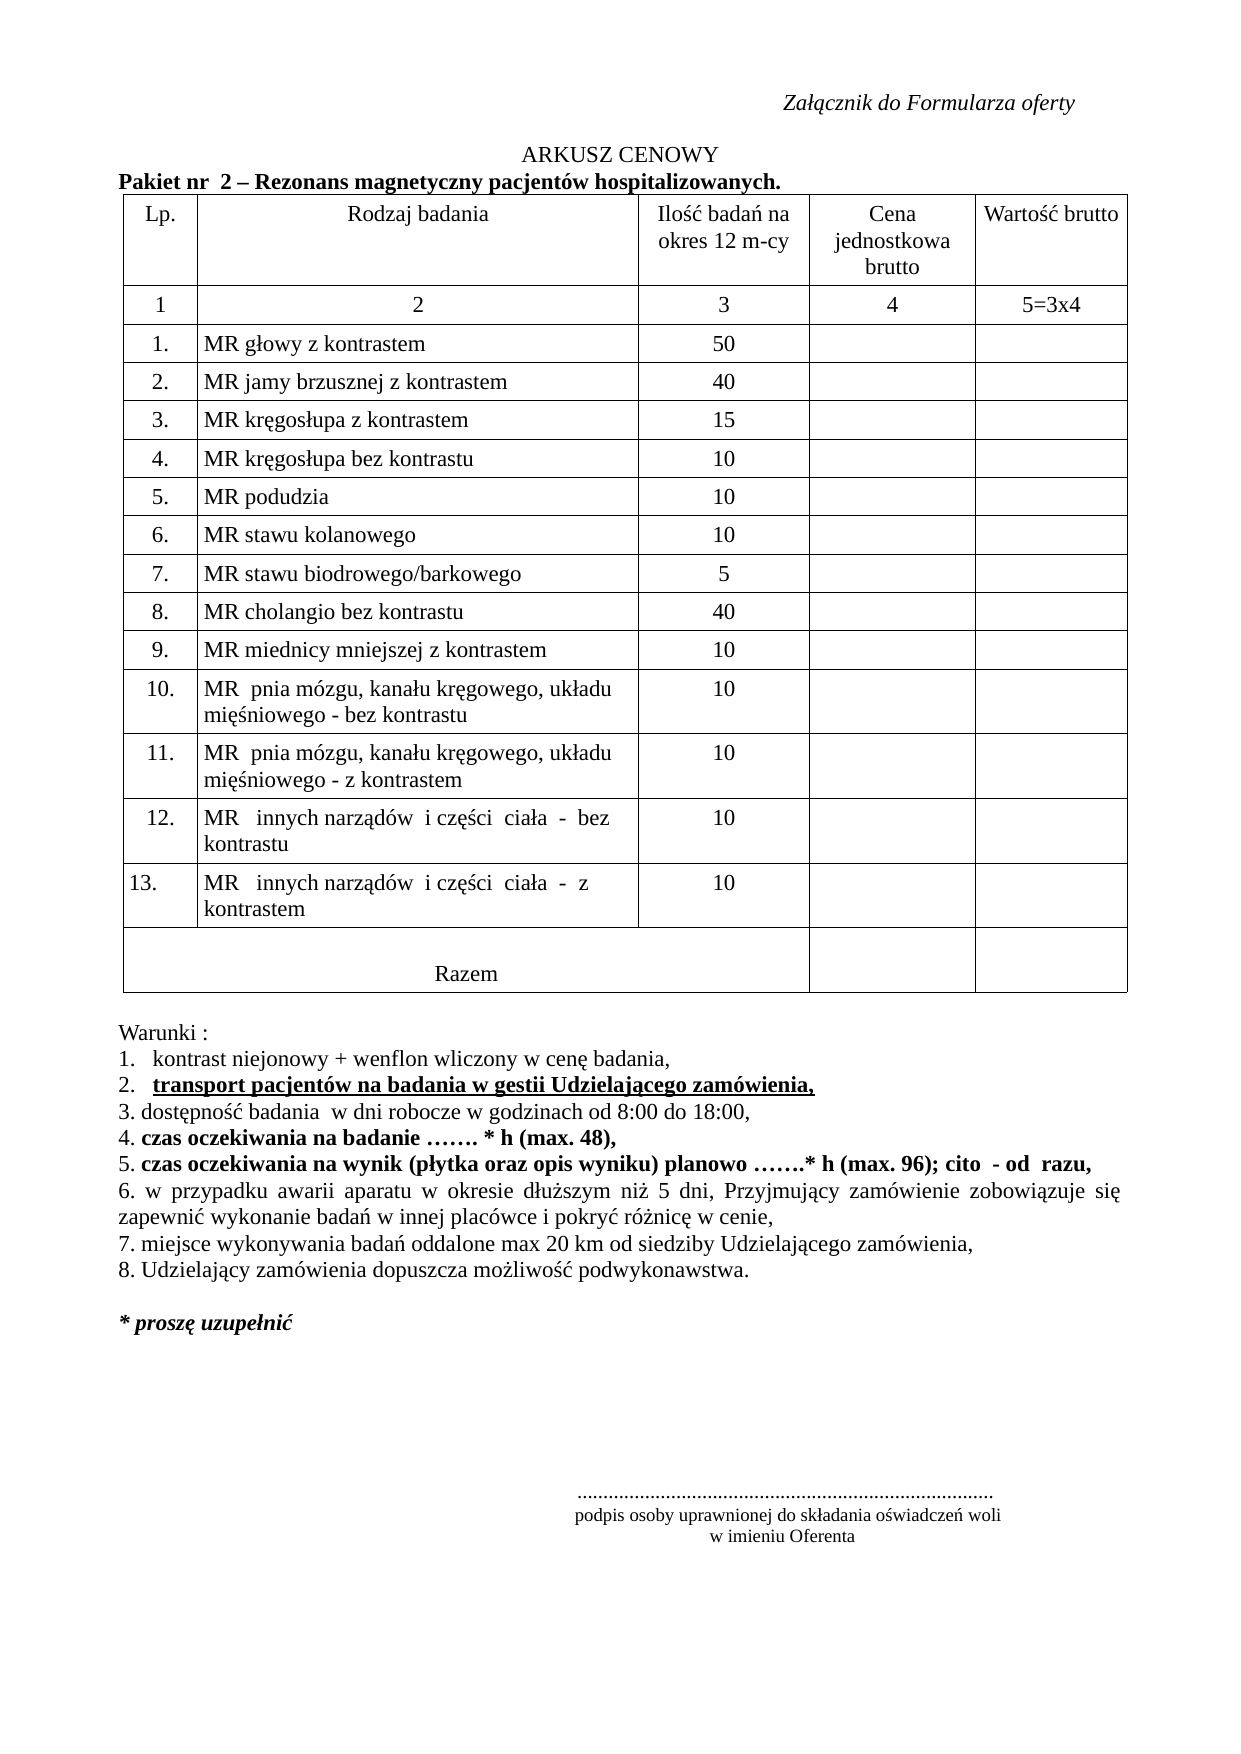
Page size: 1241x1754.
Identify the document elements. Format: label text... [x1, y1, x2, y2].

table_header Lp. [124, 195, 197, 285]
table_cell 10 [639, 670, 809, 733]
table_cell [810, 325, 975, 362]
table_cell [976, 799, 1127, 862]
table_cell [976, 670, 1127, 733]
table_cell [976, 555, 1127, 592]
table_cell [810, 670, 975, 733]
text 4. czas oczekiwania na badanie ……. * h (max. 48), [118, 1124, 1122, 1151]
table_cell [810, 734, 975, 798]
table_cell 4 [810, 286, 975, 323]
text Załącznik do Formularza oferty [709, 89, 1122, 115]
table_cell [810, 631, 975, 668]
text 2. transport pacjentów na badania w gestii Udzielającego zamówienia, [118, 1071, 1122, 1098]
table_cell MR innych narządów i części ciała - z kontrastem [198, 864, 638, 927]
table_cell MR pnia mózgu, kanału kręgowego, układu mięśniowego - bez kontrastu [198, 670, 638, 733]
text 3. dostępność badania w dni robocze w godzinach od 8:00 do 18:00, [118, 1098, 1122, 1124]
table_cell MR stawu kolanowego [198, 516, 638, 553]
table_cell [124, 864, 197, 927]
table_cell [124, 799, 197, 862]
table_cell [124, 555, 197, 592]
text 8. Udzielający zamówienia dopuszcza możliwość podwykonawstwa. [118, 1256, 1122, 1282]
table_cell 5=3x4 [976, 286, 1127, 323]
text 7. miejsce wykonywania badań oddalone max 20 km od siedziby Udzielającego zamówienia, [118, 1229, 1122, 1256]
table_cell [124, 440, 197, 477]
table_cell MR podudzia [198, 478, 638, 515]
table_cell [976, 363, 1127, 400]
table_cell MR jamy brzusznej z kontrastem [198, 363, 638, 400]
table_cell [976, 631, 1127, 668]
text ................................................................................ [118, 1479, 1122, 1503]
text * proszę uzupełnić [118, 1309, 1122, 1335]
table_cell [124, 478, 197, 515]
table_header Wartość brutto [976, 195, 1127, 285]
table_header Cena jednostkowa brutto [810, 195, 975, 285]
table_cell [976, 440, 1127, 477]
table_cell [976, 401, 1127, 438]
table_cell [124, 670, 197, 733]
text Warunki : [118, 1019, 1122, 1045]
table_cell 2 [198, 286, 638, 323]
table_cell [976, 478, 1127, 515]
table_cell [810, 363, 975, 400]
table_cell 50 [639, 325, 809, 362]
table_cell 1 [124, 286, 197, 323]
table_cell Razem [124, 928, 809, 992]
text Pakiet nr 2 – Rezonans magnetyczny pacjentów hospitalizowanych. [118, 168, 1122, 194]
text 1. kontrast niejonowy + wenflon wliczony w cenę badania, [118, 1045, 1122, 1071]
table_cell [124, 631, 197, 668]
table_cell 15 [639, 401, 809, 438]
table_cell [810, 440, 975, 477]
table_cell [810, 478, 975, 515]
table_cell [976, 734, 1127, 798]
table_cell [810, 516, 975, 553]
table_cell [810, 593, 975, 630]
table_cell MR cholangio bez kontrastu [198, 593, 638, 630]
table_cell 40 [639, 593, 809, 630]
table_cell [976, 593, 1127, 630]
table_cell [124, 734, 197, 798]
table_header Ilość badań na okres 12 m-cy [639, 195, 809, 285]
table_cell [124, 363, 197, 400]
table_cell 10 [639, 516, 809, 553]
table_cell MR miednicy mniejszej z kontrastem [198, 631, 638, 668]
table_cell [810, 928, 975, 992]
table_cell MR pnia mózgu, kanału kręgowego, układu mięśniowego - z kontrastem [198, 734, 638, 798]
table_cell 10 [639, 478, 809, 515]
table_cell [810, 401, 975, 438]
table_header Rodzaj badania [198, 195, 638, 285]
table_cell 10 [639, 631, 809, 668]
table_cell [124, 401, 197, 438]
table_cell 3 [639, 286, 809, 323]
table_cell MR stawu biodrowego/barkowego [198, 555, 638, 592]
table_cell [810, 864, 975, 927]
table_cell MR kręgosłupa z kontrastem [198, 401, 638, 438]
table_cell [976, 516, 1127, 553]
table_cell [976, 325, 1127, 362]
text 5. czas oczekiwania na wynik (płytka oraz opis wyniku) planowo …….* h (max. 96); cito - od razu, [118, 1151, 1122, 1177]
table_cell 40 [639, 363, 809, 400]
table_cell MR głowy z kontrastem [198, 325, 638, 362]
text ARKUSZ CENOWY [118, 141, 1122, 168]
table_cell 10 [639, 734, 809, 798]
table_cell [124, 516, 197, 553]
table_cell 10 [639, 864, 809, 927]
table_cell [124, 593, 197, 630]
table_cell MR kręgosłupa bez kontrastu [198, 440, 638, 477]
table_cell 5 [639, 555, 809, 592]
table_cell [124, 325, 197, 362]
table_cell MR innych narządów i części ciała - bez kontrastu [198, 799, 638, 862]
table_cell [810, 799, 975, 862]
table_cell [810, 555, 975, 592]
text 6. w przypadku awarii aparatu w okresie dłuższym niż 5 dni, Przyjmujący zamówienie zobowiązuje się zapewnić wykonanie badań w innej placówce i pokryć różnicę w cenie, [118, 1177, 1122, 1229]
table_cell 10 [639, 440, 809, 477]
table_cell [976, 864, 1127, 927]
text podpis osoby uprawnionej do składania oświadczeń woli w imieniu Oferenta [487, 1503, 1122, 1547]
table_cell [976, 928, 1127, 992]
table_cell 10 [639, 799, 809, 862]
